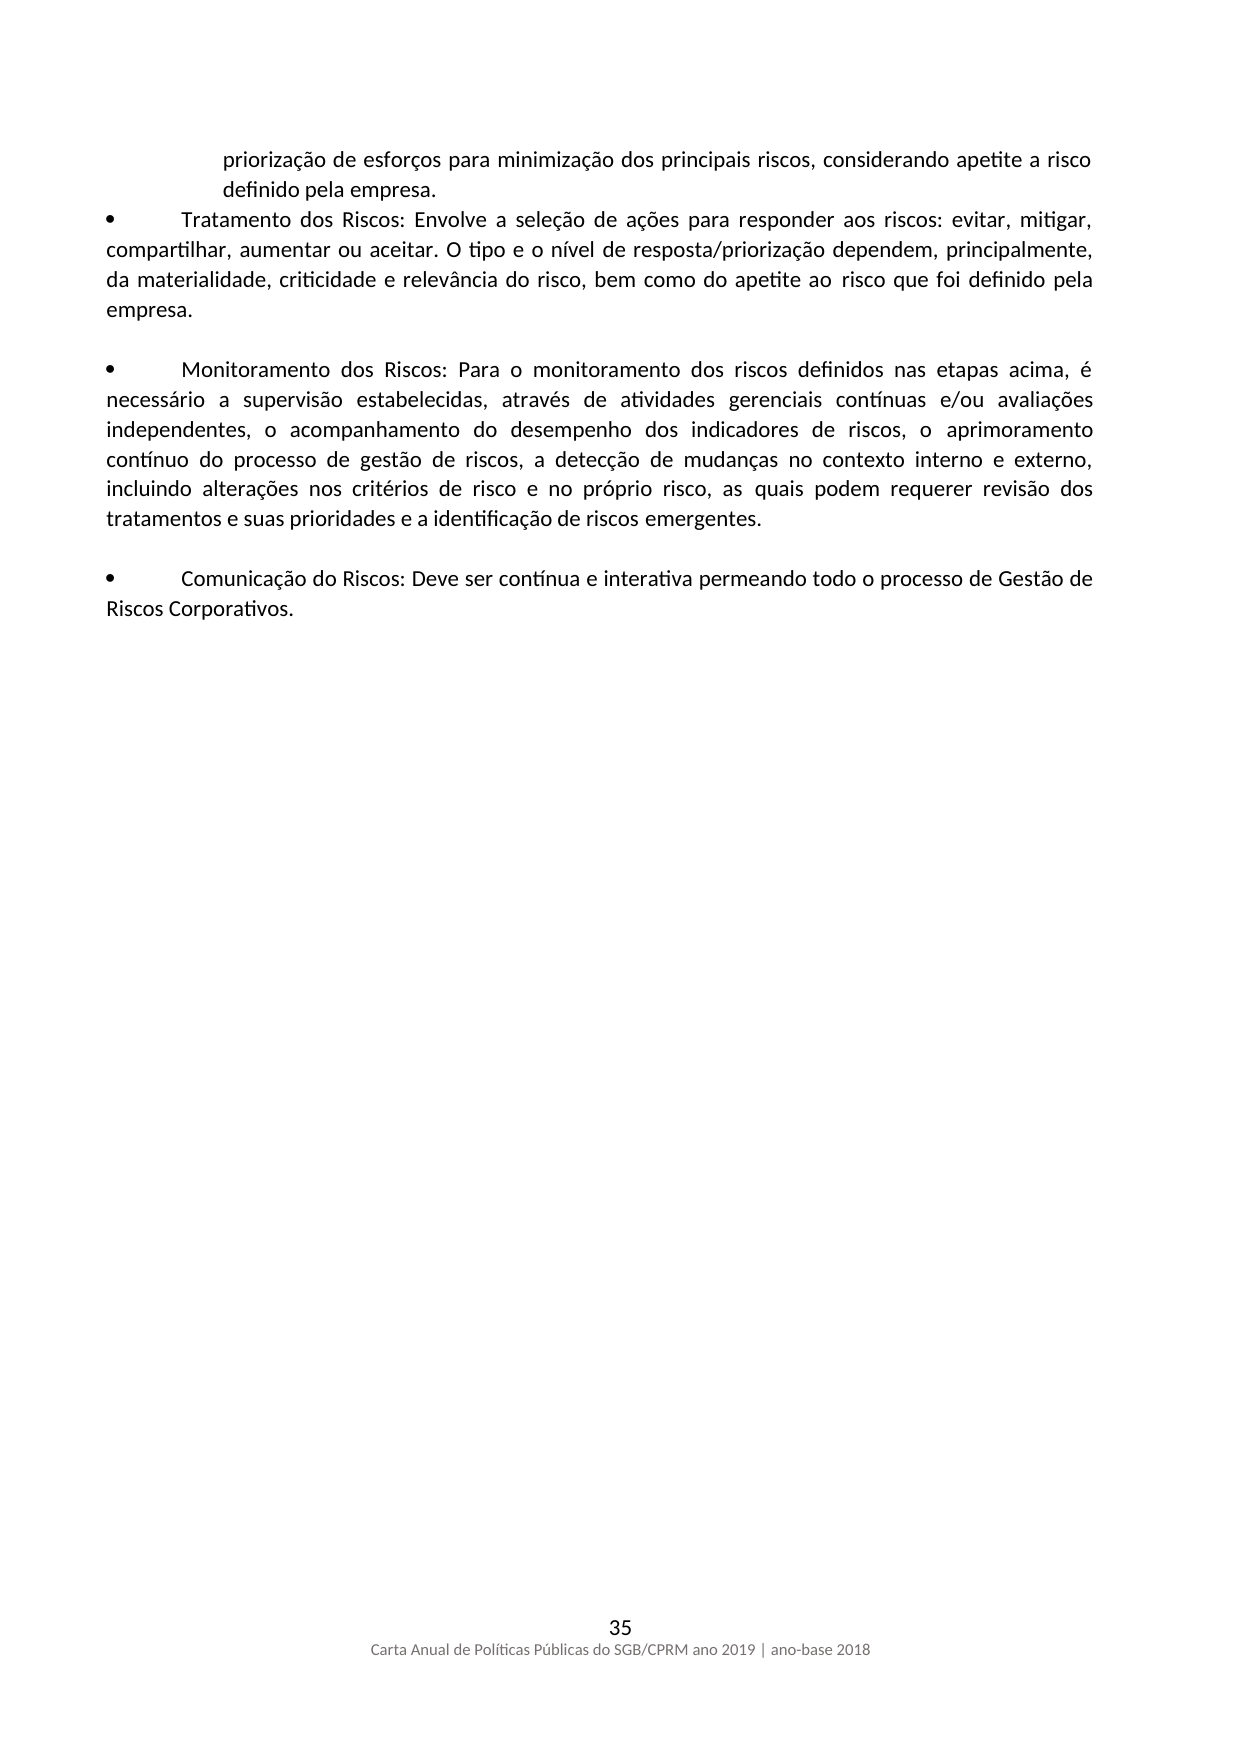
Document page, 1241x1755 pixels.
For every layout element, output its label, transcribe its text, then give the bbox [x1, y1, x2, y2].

list Monitoramento dos Riscos: Para o monitoramento dos riscos definidos nas etapas acima, é necessário a supervisão estabelecidas, através de atividades gerenciais contínuas e/ou avaliações independentes, o acompanhamento do desempenho dos indicadores de riscos, o aprimoramento contínuo do processo de gestão de riscos, a detecção de mudanças no contexto interno e externo, incluindo alterações nos critérios de risco e no próprio risco, as quais podem requerer revisão dos tratamentos e suas prioridades e a identificação de riscos emergentes. [106, 355, 1093, 532]
list Tratamento dos Riscos: Envolve a seleção de ações para responder aos riscos: evitar, mitigar, compartilhar, aumentar ou aceitar. O tipo e o nível de resposta/priorização dependem, principalmente, da materialidade, criticidade e relevância do risco, bem como do apetite ao risco que foi definido pela empresa. [106, 205, 1093, 323]
text priorização de esforços para minimização dos principais riscos, considerando apetite a risco definido pela empresa. [223, 146, 1093, 203]
list Comunicação do Riscos: Deve ser contínua e interativa permeando todo o processo de Gestão de Riscos Corporativos. [106, 564, 1093, 622]
